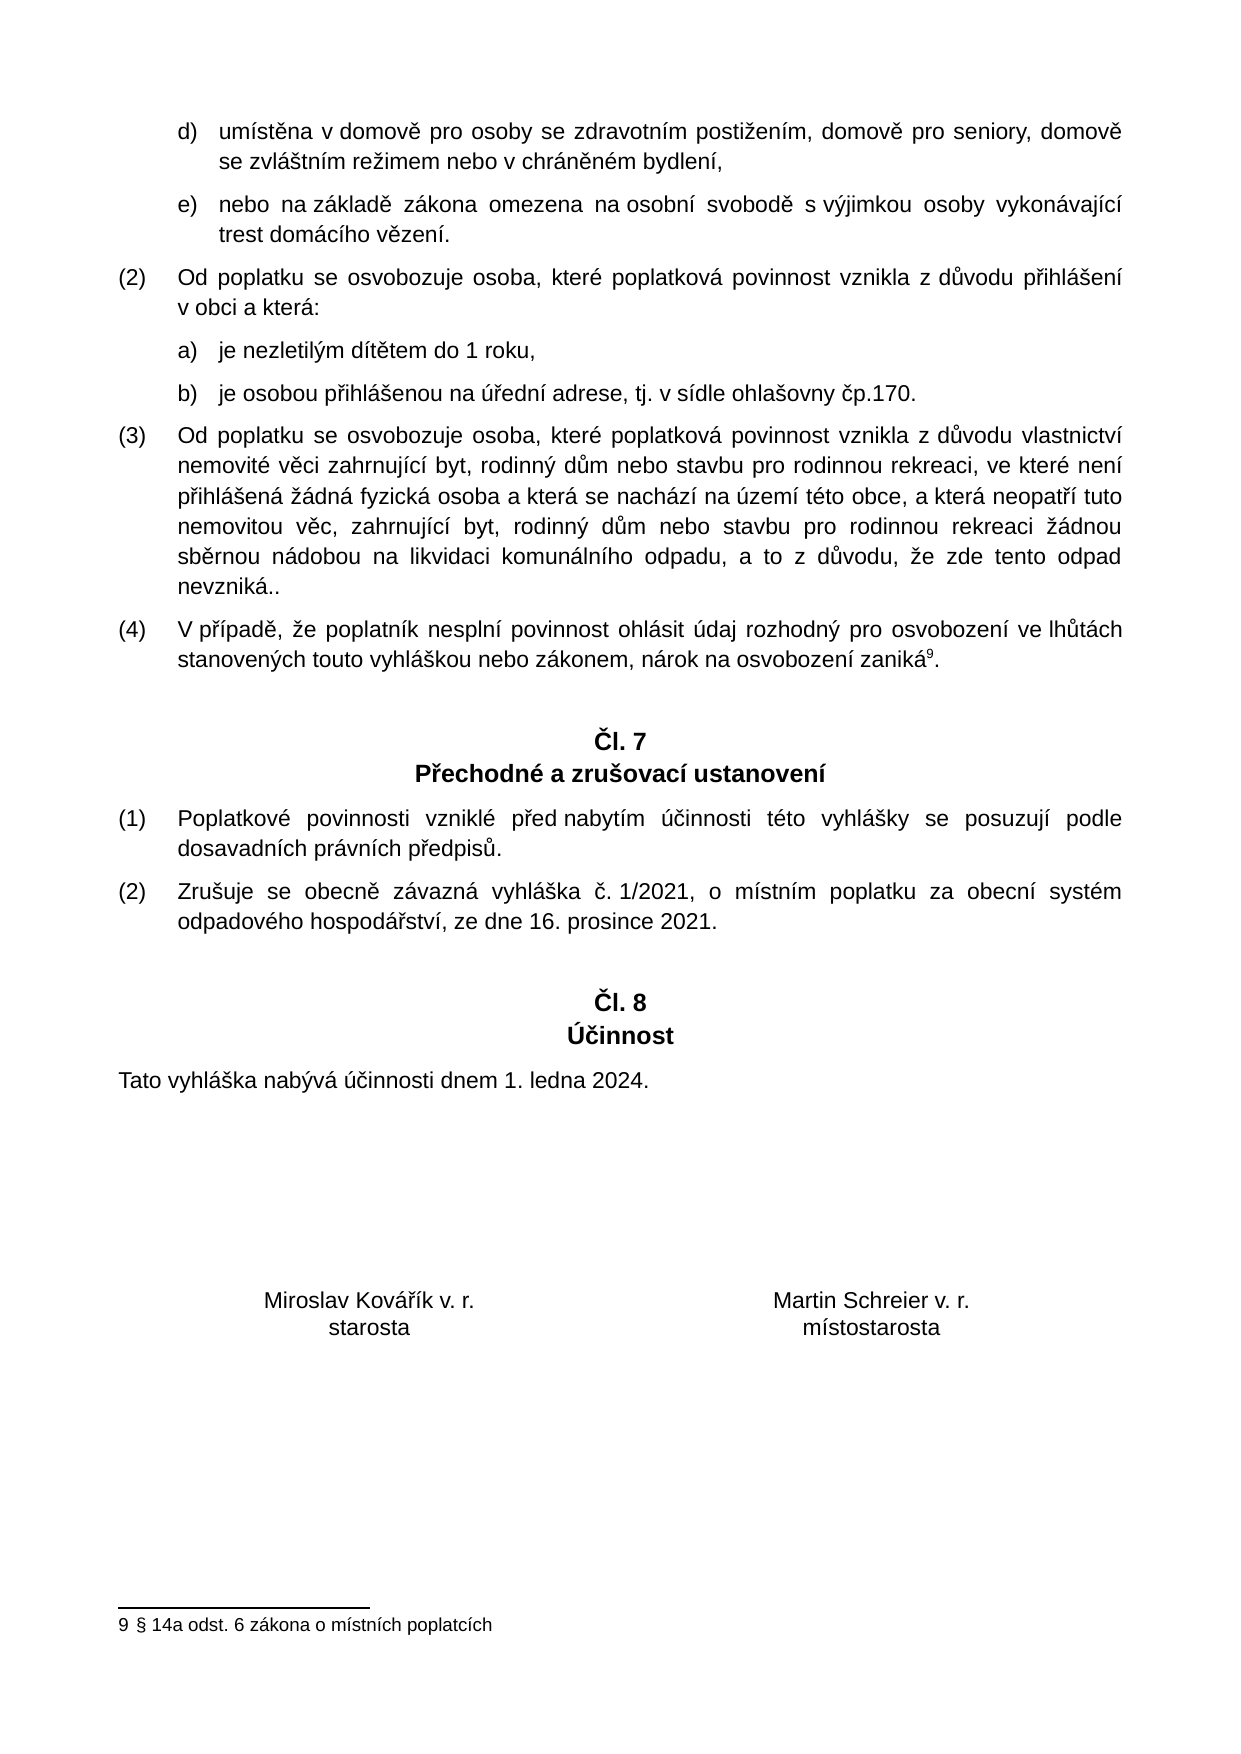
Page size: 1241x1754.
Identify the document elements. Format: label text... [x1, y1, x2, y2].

table_cell [118, 1346, 620, 1464]
list Od poplatku se osvobozuje osoba, které poplatková povinnost vznikla z důvodu vlastnictví nemovité věci zahrnující byt, rodinný dům nebo stavbu pro rodinnou rekreaci, ve které není přihlášená žádná fyzická osoba a která se nachází na území této obce, a která neopatří tuto nemovitou věc, zahrnující byt, rodinný dům nebo stavbu pro rodinnou rekreaci žádnou sběrnou nádobou na likvidaci komunálního odpadu, a to z důvodu, že zde tento odpad nevzniká.. [118, 422, 1122, 600]
table_cell [620, 1346, 1122, 1464]
subtitle Čl. 7 Přechodné a zrušovací ustanovení [118, 726, 1122, 788]
list je nezletilým dítětem do 1 roku, [177, 337, 1122, 363]
list Poplatkové povinnosti vzniklé před nabytím účinnosti této vyhlášky se posuzují podle dosavadních právních předpisů. [118, 805, 1122, 862]
table_header Martin Schreier v. r. místostarosta [620, 1228, 1122, 1346]
table_header Miroslav Kovářík v. r. starosta [118, 1228, 620, 1346]
list nebo na základě zákona omezena na osobní svobodě s výjimkou osoby vykonávající trest domácího vězení. [177, 191, 1122, 248]
list § 14a odst. 6 zákona o místních poplatcích [118, 1614, 1122, 1635]
list Od poplatku se osvobozuje osoba, které poplatková povinnost vznikla z důvodu přihlášení v obci a která: [118, 264, 1122, 321]
text Tato vyhláška nabývá účinnosti dnem 1. ledna 2024. [118, 1067, 1122, 1093]
subtitle Čl. 8 Účinnost [118, 988, 1122, 1050]
list V případě, že poplatník nesplní povinnost ohlásit údaj rozhodný pro osvobození ve lhůtách stanovených touto vyhláškou nebo zákonem, nárok na osvobození zaniká. [118, 616, 1122, 673]
list umístěna v domově pro osoby se zdravotním postižením, domově pro seniory, domově se zvláštním režimem nebo v chráněném bydlení, [177, 118, 1122, 175]
list Zrušuje se obecně závazná vyhláška č. 1/2021, o místním poplatku za obecní systém odpadového hospodářství, ze dne 16. prosince 2021. [118, 878, 1122, 934]
list je osobou přihlášenou na úřední adrese, tj. v sídle ohlašovny čp.170. [177, 379, 1122, 406]
